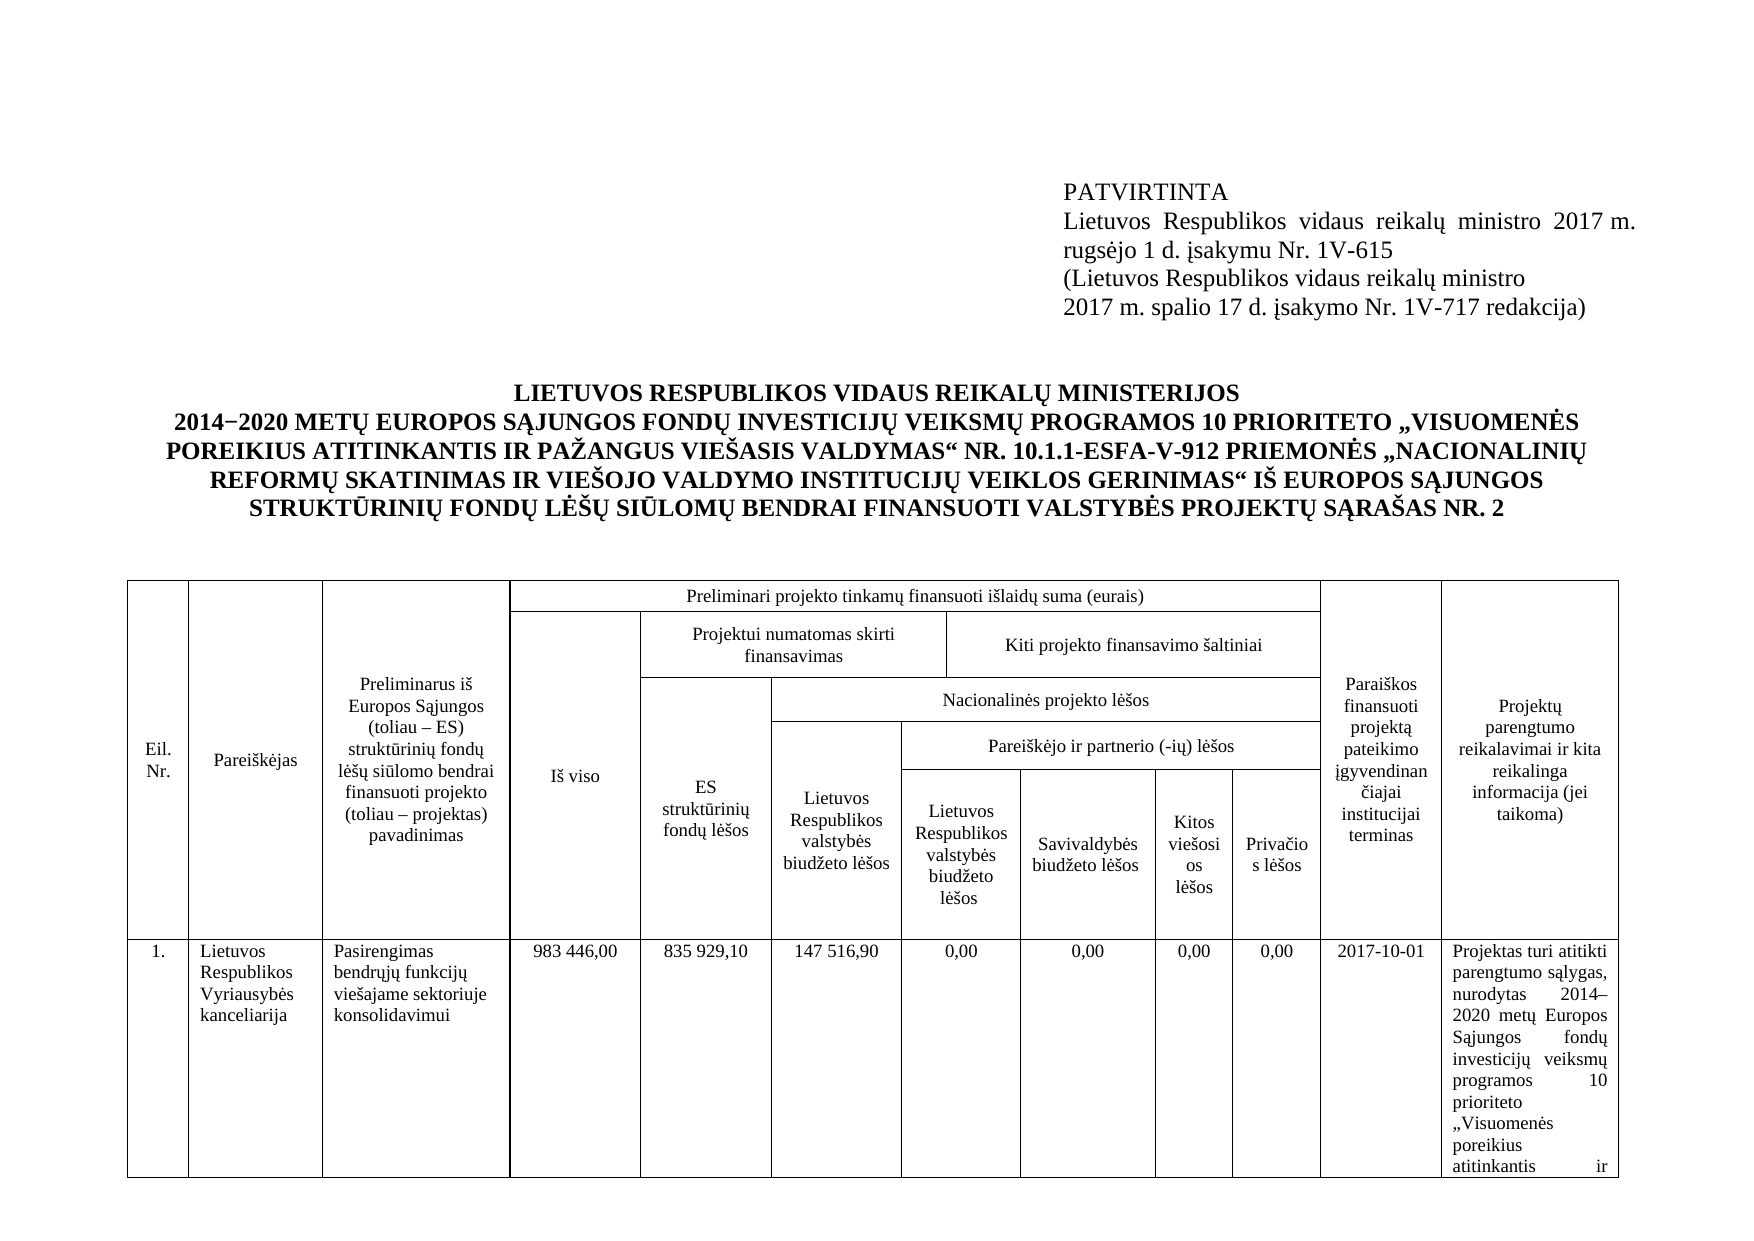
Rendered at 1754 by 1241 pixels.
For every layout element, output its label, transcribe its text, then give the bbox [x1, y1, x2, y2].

table_header Preliminari projekto tinkamų finansuoti išlaidų suma (eurais) [511, 581, 1320, 611]
table_cell Projektas turi atitikti parengtumo sąlygas, nurodytas 2014–2020 metų Europos Sąjungos fondų investicijų veiksmų programos 10 prioriteto „Visuomenės poreikius atitinkantis ir [1442, 940, 1618, 1177]
table_header Paraiškos finansuoti projektą pateikimo įgyvendinančiajai institucijai terminas [1321, 581, 1441, 938]
table_cell 1. [128, 940, 188, 1177]
text 2017 m. spalio 17 d. įsakymo Nr. 1V-717 redakcija) [1063, 292, 1636, 321]
table_cell Lietuvos Respublikos Vyriausybės kanceliarija [189, 940, 322, 1177]
table_header Projektų parengtumo reikalavimai ir kita reikalinga informacija (jei taikoma) [1442, 581, 1618, 938]
table_header Eil. Nr. [128, 581, 188, 938]
table_cell Projektui numatomas skirti finansavimas [641, 612, 946, 677]
table_cell [1619, 677, 1624, 721]
table_cell [1619, 721, 1624, 769]
table_cell [1619, 769, 1624, 938]
table_cell Savivaldybės biudžeto lėšos [1021, 770, 1155, 938]
table_header [1619, 580, 1624, 611]
table_header Pareiškėjas [189, 581, 322, 938]
table_cell 0,00 [902, 940, 1020, 1177]
table_cell Lietuvos Respublikos valstybės biudžeto lėšos [902, 770, 1020, 938]
table_cell ES struktūrinių fondų lėšos [641, 678, 771, 938]
table_cell Privačios lėšos [1233, 770, 1320, 938]
table_cell Kiti projekto finansavimo šaltiniai [947, 612, 1320, 677]
text (Lietuvos Respublikos vidaus reikalų ministro [1063, 263, 1636, 292]
table_cell [1619, 939, 1624, 1177]
table_cell Lietuvos Respublikos valstybės biudžeto lėšos [772, 722, 901, 938]
table_cell 147 516,90 [772, 940, 901, 1177]
table_cell [1619, 611, 1624, 677]
table_cell Iš viso [511, 612, 640, 938]
table_cell Kitos viešosios lėšos [1156, 770, 1232, 938]
table_cell 2017-10-01 [1321, 940, 1441, 1177]
text PATVIRTINTA [1063, 177, 1636, 206]
table_cell 835 929,10 [641, 940, 771, 1177]
table_cell Pareiškėjo ir partnerio (-ių) lėšos [902, 722, 1320, 769]
table_header Preliminarus iš Europos Sąjungos (toliau – ES) struktūrinių fondų lėšų siūlomo bendrai finansuoti projekto (toliau – projektas) pavadinimas [323, 581, 509, 938]
text Lietuvos Respublikos vidaus reikalų ministro 2017 m. rugsėjo 1 d. įsakymu Nr. 1V-615 [1063, 206, 1636, 263]
table_cell Nacionalinės projekto lėšos [772, 678, 1320, 721]
text 2014−2020 METŲ EUROPOS SĄJUNGOS FONDŲ INVESTICIJŲ VEIKSMŲ PROGRAMOS 10 PRIORITETO „VISUOMENĖS POREIKIUS ATITINKANTIS IR PAŽANGUS VIEŠASIS VALDYMAS“ NR. 10.1.1-ESFA-V-912 PRIEMONĖS „NACIONALINIŲ REFORMŲ SKATINIMAS IR VIEŠOJO VALDYMO INSTITUCIJŲ VEIKLOS GERINIMAS“ IŠ EUROPOS SĄJUNGOS STRUKTŪRINIŲ FONDŲ LĖŠŲ SIŪLOMŲ BENDRAI FINANSUOTI VALSTYBĖS PROJEKTŲ SĄRAŠAS NR. 2 [118, 407, 1636, 522]
table_cell 0,00 [1156, 940, 1232, 1177]
table_cell Pasirengimas bendrųjų funkcijų viešajame sektoriuje konsolidavimui [323, 940, 509, 1177]
table_cell 0,00 [1233, 940, 1320, 1177]
text LIETUVOS RESPUBLIKOS VIDAUS REIKALŲ MINISTERIJOS [118, 378, 1636, 407]
table_cell 0,00 [1021, 940, 1155, 1177]
table_cell 983 446,00 [511, 940, 640, 1177]
